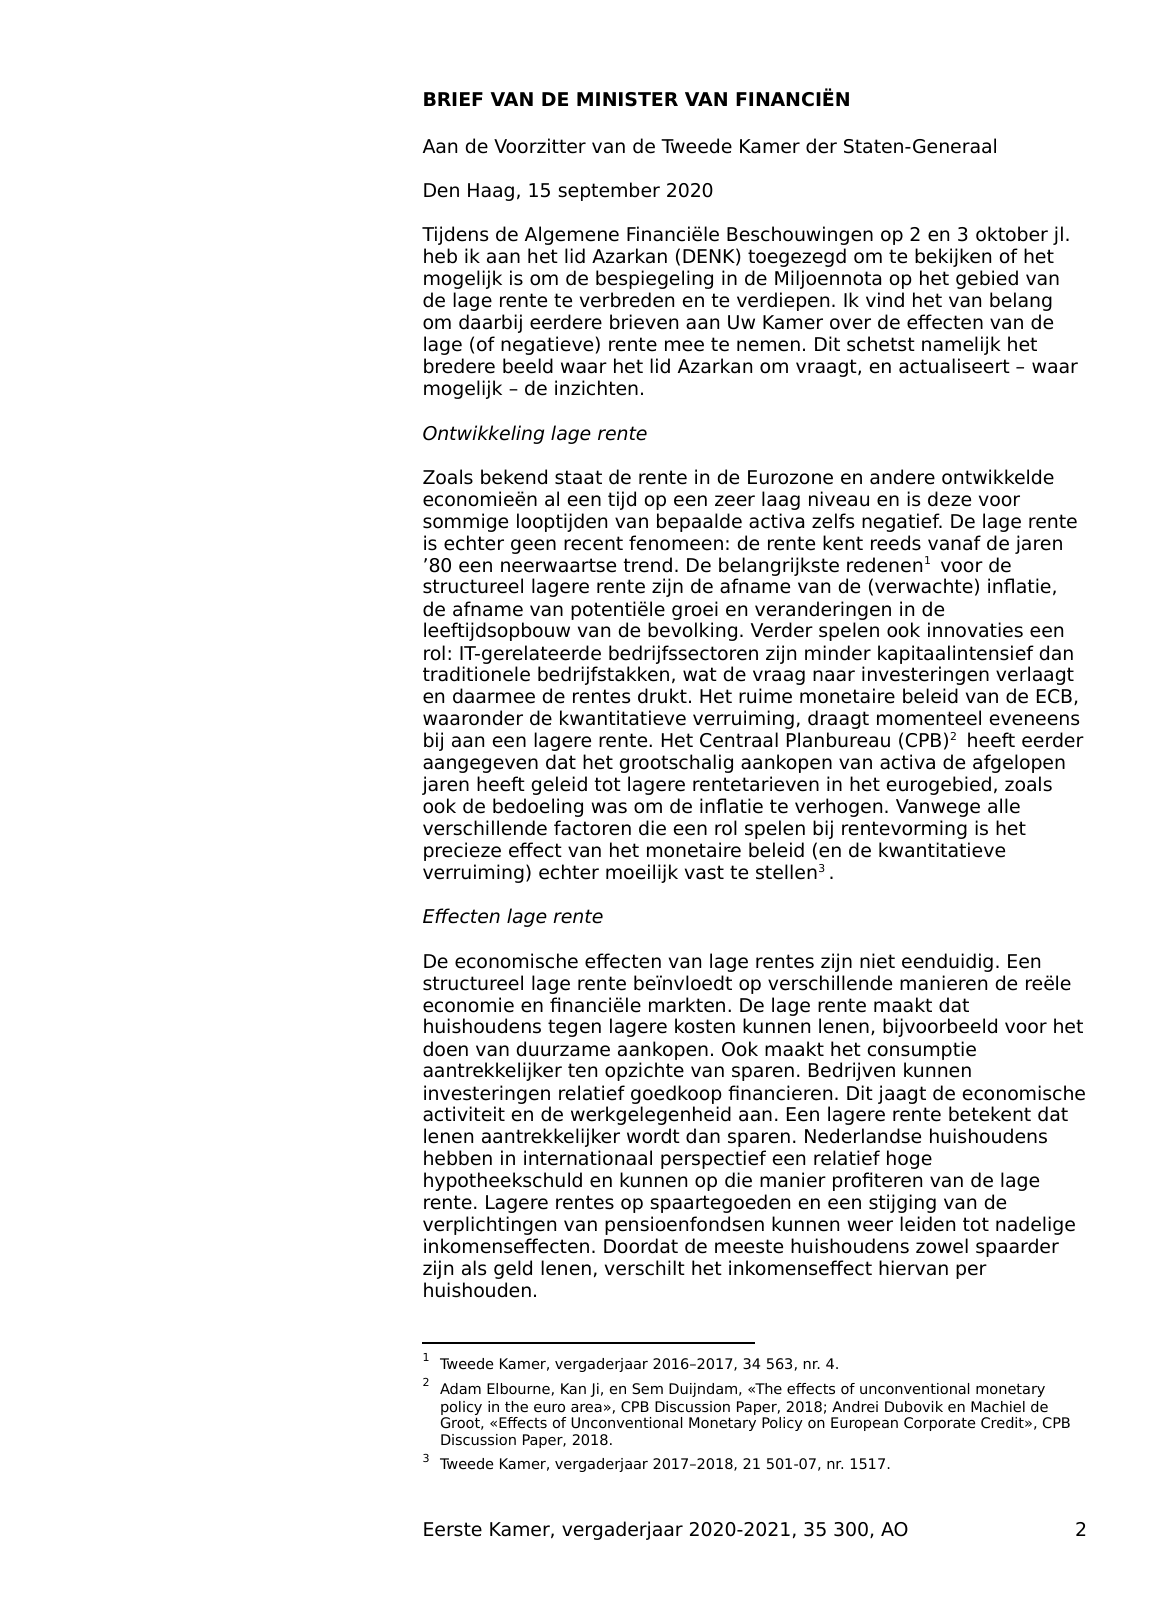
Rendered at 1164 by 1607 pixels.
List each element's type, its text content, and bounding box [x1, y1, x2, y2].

subtitle BRIEF VAN DE MINISTER VAN FINANCIËN [422, 89, 1087, 111]
text Aan de Voorzitter van de Tweede Kamer der Staten-Generaal [422, 136, 1087, 158]
text Den Haag, 15 september 2020 [422, 180, 1087, 202]
subtitle Effecten lage rente [422, 906, 1087, 928]
text Tijdens de Algemene Financiële Beschouwingen op 2 en 3 oktober jl. heb ik aan het lid Azarkan (DENK) toegezegd om te bekijken of het mogelijk is om de bespiegeling in de Miljoennota op het gebied van de lage rente te verbreden en te verdiepen. Ik vind het van belang om daarbij eerdere brieven aan Uw Kamer over de effecten van de lage (of negatieve) rente mee te nemen. Dit schetst namelijk het bredere beeld waar het lid Azarkan om vraagt, en actualiseert – waar mogelijk – de inzichten. [422, 224, 1087, 400]
text Adam Elbourne, Kan Ji, en Sem Duijndam, «The effects of unconventional monetary policy in the euro area», CPB Discussion Paper, 2018; Andrei Dubovik en Machiel de Groot, «Effects of Unconventional Monetary Policy on European Corporate Credit», CPB Discussion Paper, 2018. [422, 1377, 1087, 1449]
text Zoals bekend staat de rente in de Eurozone en andere ontwikkelde economieën al een tijd op een zeer laag niveau en is deze voor sommige looptijden van bepaalde activa zelfs negatief. De lage rente is echter geen recent fenomeen: de rente kent reeds vanaf de jaren ’80 een neerwaartse trend. De belangrijkste redenen voor de structureel lagere rente zijn de afname van de (verwachte) inflatie, de afname van potentiële groei en veranderingen in de leeftijdsopbouw van de bevolking. Verder spelen ook innovaties een rol: IT-gerelateerde bedrijfssectoren zijn minder kapitaalintensief dan traditionele bedrijfstakken, wat de vraag naar investeringen verlaagt en daarmee de rentes drukt. Het ruime monetaire beleid van de ECB, waaronder de kwantitatieve verruiming, draagt momenteel eveneens bij aan een lagere rente. Het Centraal Planbureau (CPB) heeft eerder aangegeven dat het grootschalig aankopen van activa de afgelopen jaren heeft geleid tot lagere rentetarieven in het eurogebied, zoals ook de bedoeling was om de inflatie te verhogen. Vanwege alle verschillende factoren die een rol spelen bij rentevorming is het precieze effect van het monetaire beleid (en de kwantitatieve verruiming) echter moeilijk vast te stellen. [422, 467, 1087, 884]
text Tweede Kamer, vergaderjaar 2017–2018, 21 501-07, nr. 1517. [422, 1452, 1087, 1474]
subtitle Ontwikkeling lage rente [422, 422, 1087, 444]
text De economische effecten van lage rentes zijn niet eenduidig. Een structureel lage rente beïnvloedt op verschillende manieren de reële economie en financiële markten. De lage rente maakt dat huishoudens tegen lagere kosten kunnen lenen, bijvoorbeeld voor het doen van duurzame aankopen. Ook maakt het consumptie aantrekkelijker ten opzichte van sparen. Bedrijven kunnen investeringen relatief goedkoop financieren. Dit jaagt de economische activiteit en de werkgelegenheid aan. Een lagere rente betekent dat lenen aantrekkelijker wordt dan sparen. Nederlandse huishoudens hebben in internationaal perspectief een relatief hoge hypotheekschuld en kunnen op die manier profiteren van de lage rente. Lagere rentes op spaartegoeden en een stijging van de verplichtingen van pensioenfondsen kunnen weer leiden tot nadelige inkomenseffecten. Doordat de meeste huishoudens zowel spaarder zijn als geld lenen, verschilt het inkomenseffect hiervan per huishouden. [422, 951, 1087, 1302]
text Tweede Kamer, vergaderjaar 2016–2017, 34 563, nr. 4. [422, 1352, 1087, 1374]
